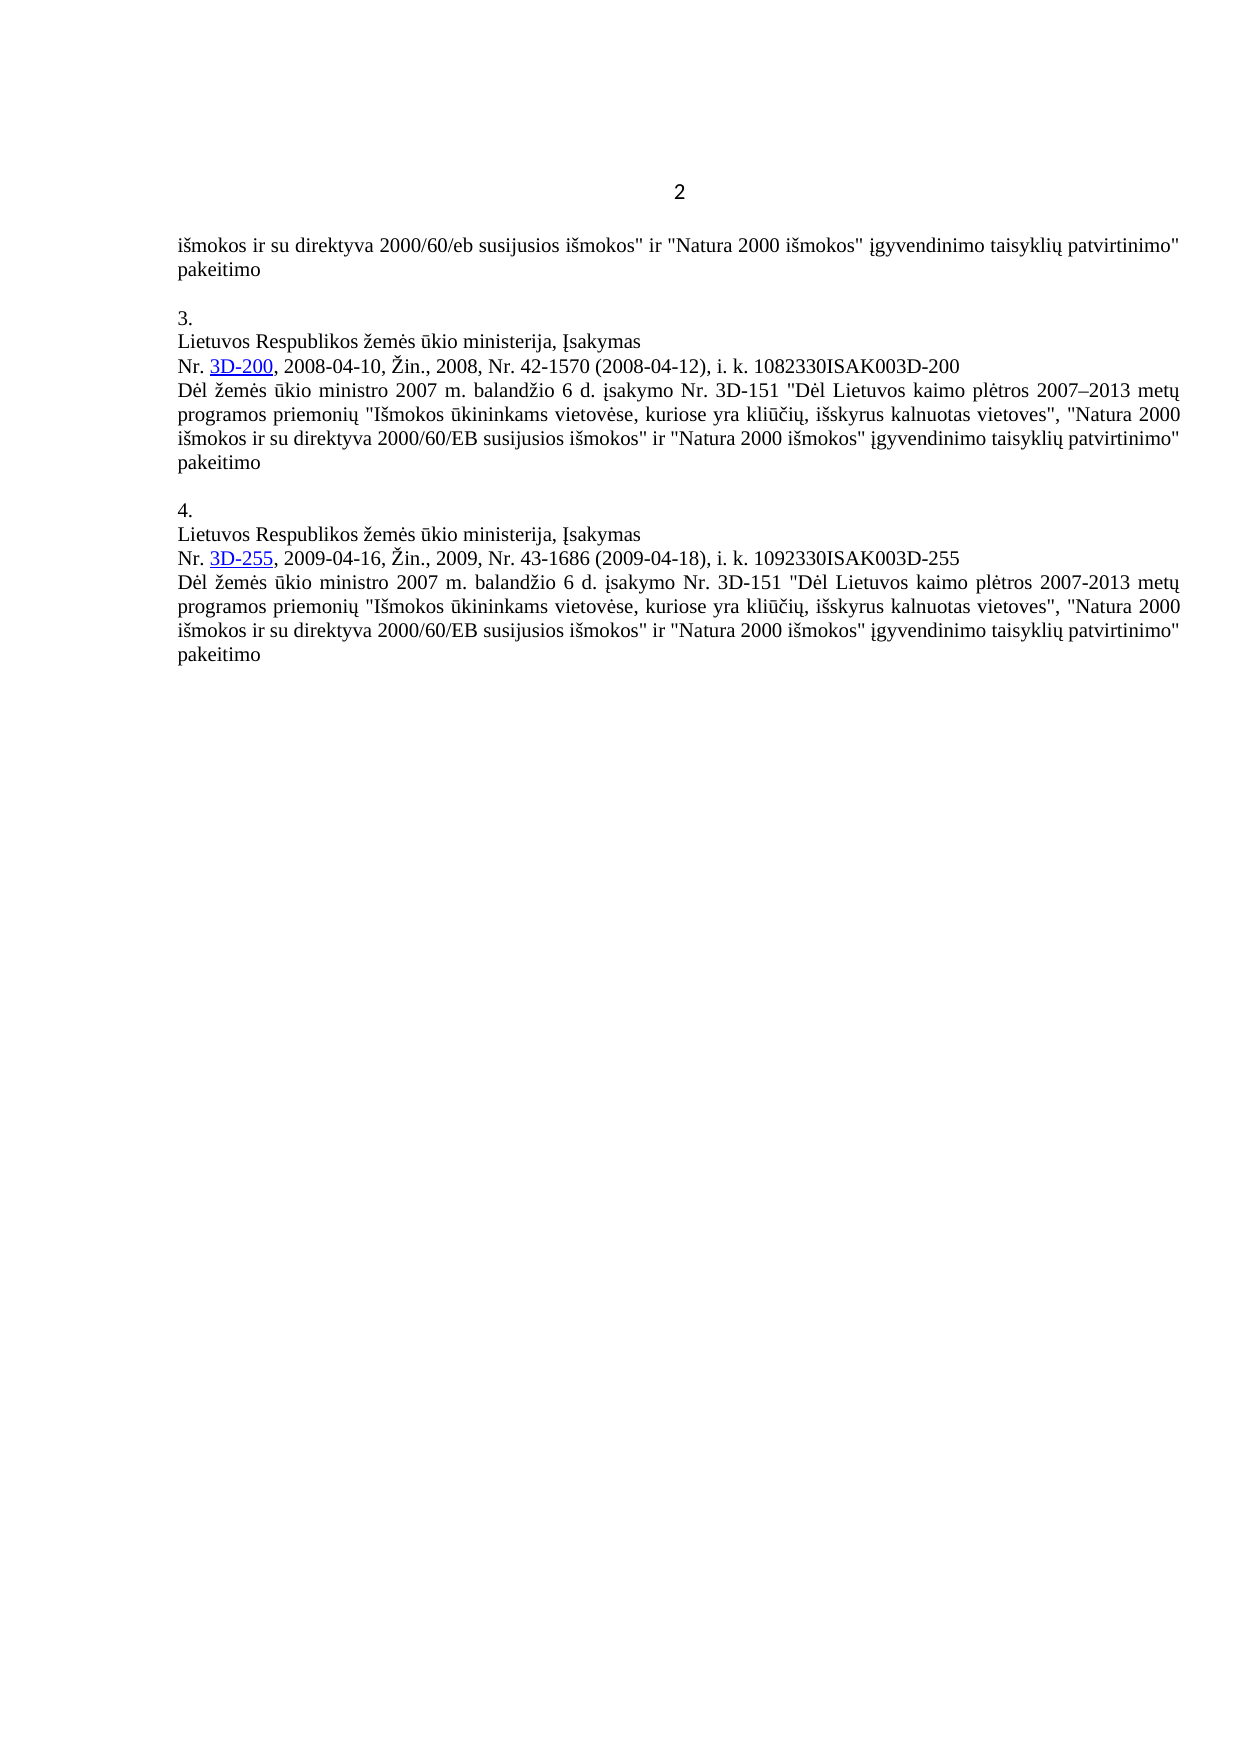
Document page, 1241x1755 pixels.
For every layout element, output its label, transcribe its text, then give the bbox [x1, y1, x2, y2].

text Dėl žemės ūkio ministro 2007 m. balandžio 6 d. įsakymo Nr. 3D-151 "Dėl Lietuvos kaimo plėtros 2007–2013 metų programos priemonių "Išmokos ūkininkams vietovėse, kuriose yra kliūčių, išskyrus kalnuotas vietoves", "Natura 2000 išmokos ir su direktyva 2000/60/EB susijusios išmokos" ir "Natura 2000 išmokos" įgyvendinimo taisyklių patvirtinimo" pakeitimo [177, 378, 1181, 474]
text Nr. 3D-200, 2008-04-10, Žin., 2008, Nr. 42-1570 (2008-04-12), i. k. 1082330ISAK003D-200 [177, 353, 1181, 378]
text Dėl žemės ūkio ministro 2007 m. balandžio 6 d. įsakymo Nr. 3D-151 "Dėl Lietuvos kaimo plėtros 2007-2013 metų programos priemonių "Išmokos ūkininkams vietovėse, kuriose yra kliūčių, išskyrus kalnuotas vietoves", "Natura 2000 išmokos ir su direktyva 2000/60/EB susijusios išmokos" ir "Natura 2000 išmokos" įgyvendinimo taisyklių patvirtinimo" pakeitimo [177, 570, 1181, 666]
text Lietuvos Respublikos žemės ūkio ministerija, Įsakymas [177, 522, 1181, 546]
text 3. [177, 305, 1181, 329]
text Nr. 3D-255, 2009-04-16, Žin., 2009, Nr. 43-1686 (2009-04-18), i. k. 1092330ISAK003D-255 [177, 546, 1181, 570]
text 4. [177, 498, 1181, 522]
text išmokos ir su direktyva 2000/60/eb susijusios išmokos" ir "Natura 2000 išmokos" įgyvendinimo taisyklių patvirtinimo" pakeitimo [177, 233, 1181, 281]
text Lietuvos Respublikos žemės ūkio ministerija, Įsakymas [177, 329, 1181, 353]
